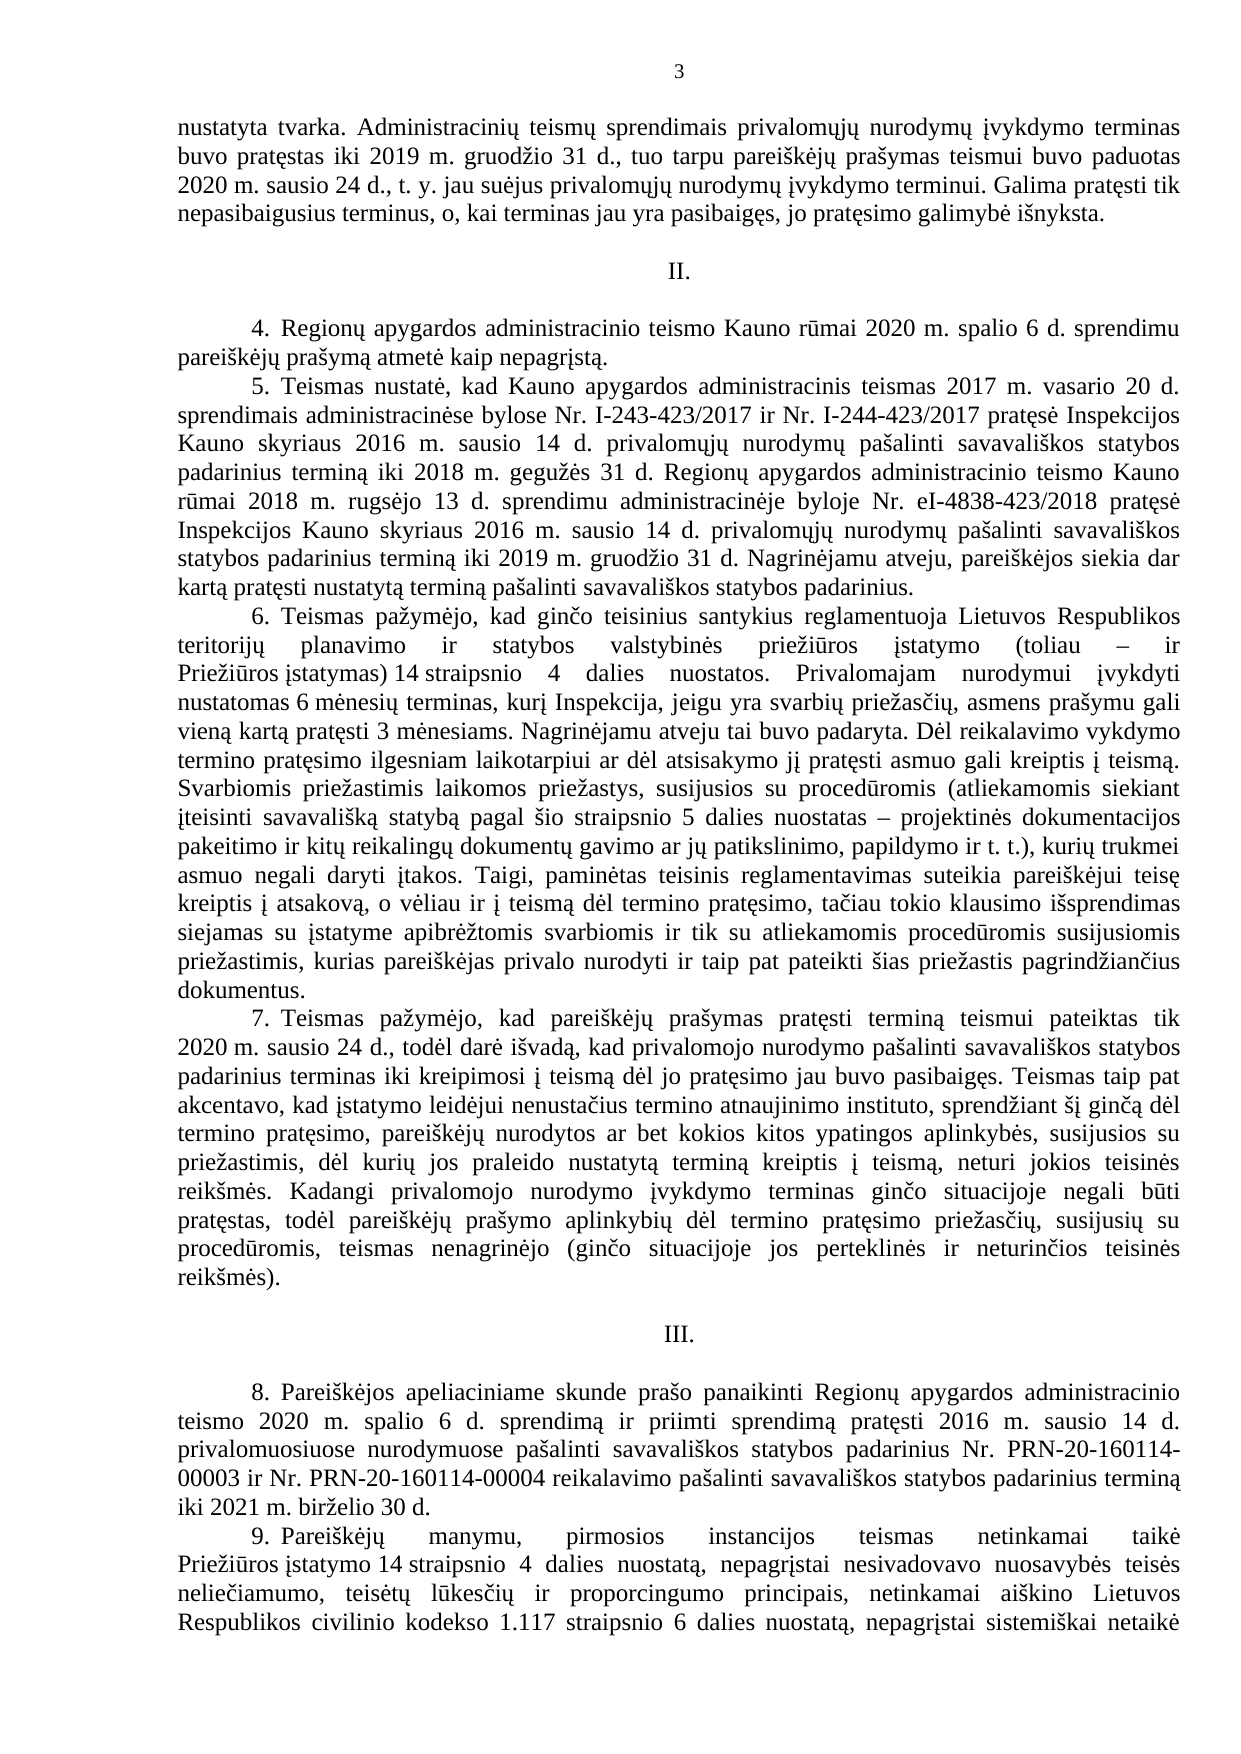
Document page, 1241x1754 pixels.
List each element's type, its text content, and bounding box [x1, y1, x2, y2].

text 8. Pareiškėjos apeliaciniame skunde prašo panaikinti Regionų apygardos administracinio teismo 2020 m. spalio 6 d. sprendimą ir priimti sprendimą pratęsti 2016 m. sausio 14 d. privalomuosiuose nurodymuose pašalinti savavališkos statybos padarinius Nr. PRN-20-160114-00003 ir Nr. PRN-20-160114-00004 reikalavimo pašalinti savavališkos statybos padarinius terminą iki 2021 m. birželio 30 d. [177, 1377, 1181, 1521]
text II. [177, 256, 1181, 285]
text 7. Teismas pažymėjo, kad pareiškėjų prašymas pratęsti terminą teismui pateiktas tik 2020 m. sausio 24 d., todėl darė išvadą, kad privalomojo nurodymo pašalinti savavališkos statybos padarinius terminas iki kreipimosi į teismą dėl jo pratęsimo jau buvo pasibaigęs. Teismas taip pat akcentavo, kad įstatymo leidėjui nenustačius termino atnaujinimo instituto, sprendžiant šį ginčą dėl termino pratęsimo, pareiškėjų nurodytos ar bet kokios kitos ypatingos aplinkybės, susijusios su priežastimis, dėl kurių jos praleido nustatytą terminą kreiptis į teismą, neturi jokios teisinės reikšmės. Kadangi privalomojo nurodymo įvykdymo terminas ginčo situacijoje negali būti pratęstas, todėl pareiškėjų prašymo aplinkybių dėl termino pratęsimo priežasčių, susijusių su procedūromis, teismas nenagrinėjo (ginčo situacijoje jos perteklinės ir neturinčios teisinės reikšmės). [177, 1003, 1181, 1291]
text 9. Pareiškėjų manymu, pirmosios instancijos teismas netinkamai taikė Priežiūros įstatymo 14 straipsnio 4 dalies nuostatą, nepagrįstai nesivadovavo nuosavybės teisės neliečiamumo, teisėtų lūkesčių ir proporcingumo principais, netinkamai aiškino Lietuvos Respublikos civilinio kodekso 1.117 straipsnio 6 dalies nuostatą, nepagrįstai sistemiškai netaikė [177, 1521, 1181, 1636]
text III. [177, 1319, 1181, 1348]
text nustatyta tvarka. Administracinių teismų sprendimais privalomųjų nurodymų įvykdymo terminas buvo pratęstas iki 2019 m. gruodžio 31 d., tuo tarpu pareiškėjų prašymas teismui buvo paduotas 2020 m. sausio 24 d., t. y. jau suėjus privalomųjų nurodymų įvykdymo terminui. Galima pratęsti tik nepasibaigusius terminus, o, kai terminas jau yra pasibaigęs, jo pratęsimo galimybė išnyksta. [177, 112, 1181, 227]
text 4. Regionų apygardos administracinio teismo Kauno rūmai 2020 m. spalio 6 d. sprendimu pareiškėjų prašymą atmetė kaip nepagrįstą. [177, 313, 1181, 371]
text 6. Teismas pažymėjo, kad ginčo teisinius santykius reglamentuoja Lietuvos Respublikos teritorijų planavimo ir statybos valstybinės priežiūros įstatymo (toliau – ir Priežiūros įstatymas) 14 straipsnio 4 dalies nuostatos. Privalomajam nurodymui įvykdyti nustatomas 6 mėnesių terminas, kurį Inspekcija, jeigu yra svarbių priežasčių, asmens prašymu gali vieną kartą pratęsti 3 mėnesiams. Nagrinėjamu atveju tai buvo padaryta. Dėl reikalavimo vykdymo termino pratęsimo ilgesniam laikotarpiui ar dėl atsisakymo jį pratęsti asmuo gali kreiptis į teismą. Svarbiomis priežastimis laikomos priežastys, susijusios su procedūromis (atliekamomis siekiant įteisinti savavališką statybą pagal šio straipsnio 5 dalies nuostatas – projektinės dokumentacijos pakeitimo ir kitų reikalingų dokumentų gavimo ar jų patikslinimo, papildymo ir t. t.), kurių trukmei asmuo negali daryti įtakos. Taigi, paminėtas teisinis reglamentavimas suteikia pareiškėjui teisę kreiptis į atsakovą, o vėliau ir į teismą dėl termino pratęsimo, tačiau tokio klausimo išsprendimas siejamas su įstatyme apibrėžtomis svarbiomis ir tik su atliekamomis procedūromis susijusiomis priežastimis, kurias pareiškėjas privalo nurodyti ir taip pat pateikti šias priežastis pagrindžiančius dokumentus. [177, 601, 1181, 1003]
text 5. Teismas nustatė, kad Kauno apygardos administracinis teismas 2017 m. vasario 20 d. sprendimais administracinėse bylose Nr. I-243-423/2017 ir Nr. I-244-423/2017 pratęsė Inspekcijos Kauno skyriaus 2016 m. sausio 14 d. privalomųjų nurodymų pašalinti savavališkos statybos padarinius terminą iki 2018 m. gegužės 31 d. Regionų apygardos administracinio teismo Kauno rūmai 2018 m. rugsėjo 13 d. sprendimu administracinėje byloje Nr. eI-4838-423/2018 pratęsė Inspekcijos Kauno skyriaus 2016 m. sausio 14 d. privalomųjų nurodymų pašalinti savavališkos statybos padarinius terminą iki 2019 m. gruodžio 31 d. Nagrinėjamu atveju, pareiškėjos siekia dar kartą pratęsti nustatytą terminą pašalinti savavališkos statybos padarinius. [177, 371, 1181, 601]
